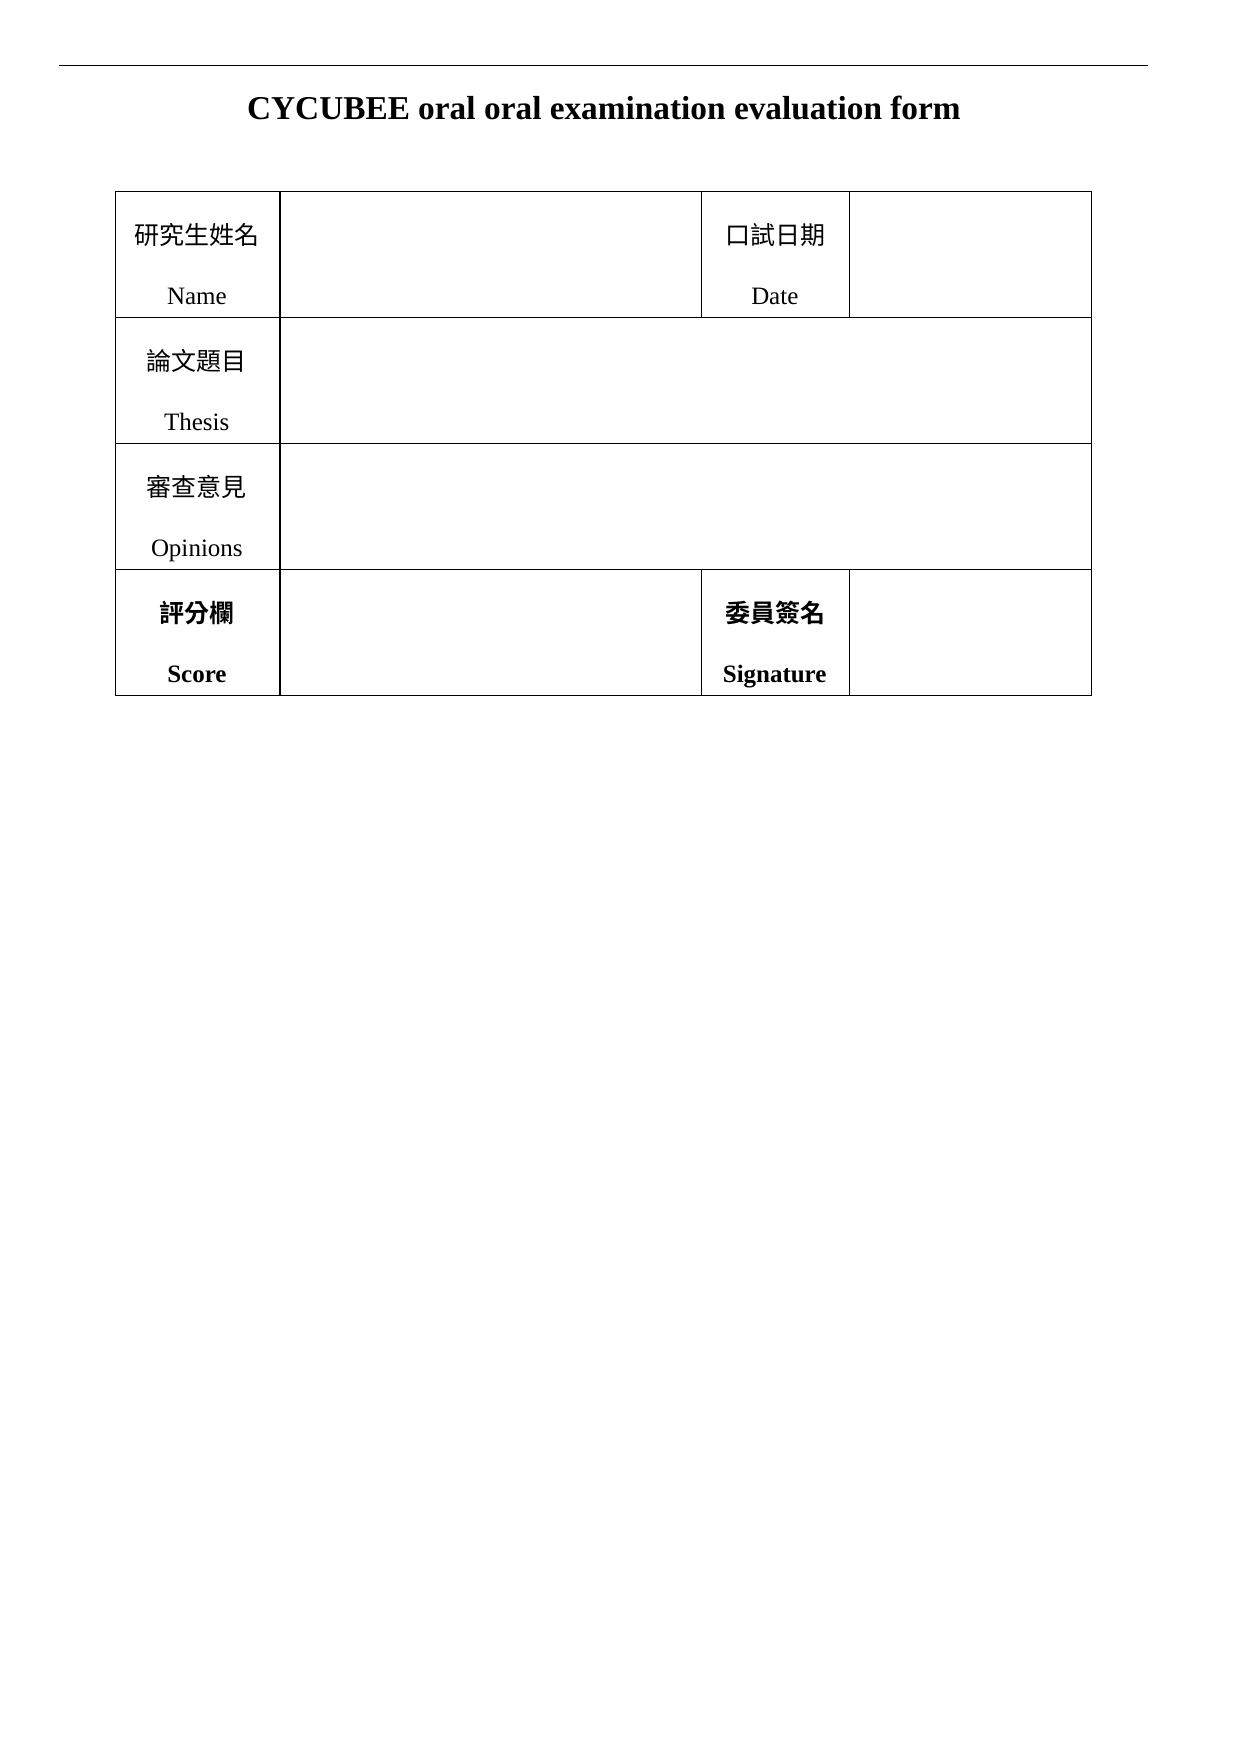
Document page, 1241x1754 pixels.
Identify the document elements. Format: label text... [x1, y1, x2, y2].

table_header 研究生姓名 Name [116, 192, 279, 317]
table_cell 評分欄 Score [116, 570, 279, 695]
table_header 口試日期 Date [702, 192, 849, 317]
table_cell [281, 444, 1091, 569]
table_cell [281, 570, 701, 695]
table_cell [850, 570, 1091, 695]
table_cell CYCUBEE oral oral examination evaluation form [59, 66, 1148, 758]
table_cell 委員簽名 Signature [702, 570, 849, 695]
table_cell 審查意見 Opinions [116, 444, 279, 569]
table_cell [281, 318, 1091, 443]
table_cell 論文題目 Thesis [116, 318, 279, 443]
table_header [281, 192, 701, 317]
table_header [850, 192, 1091, 317]
